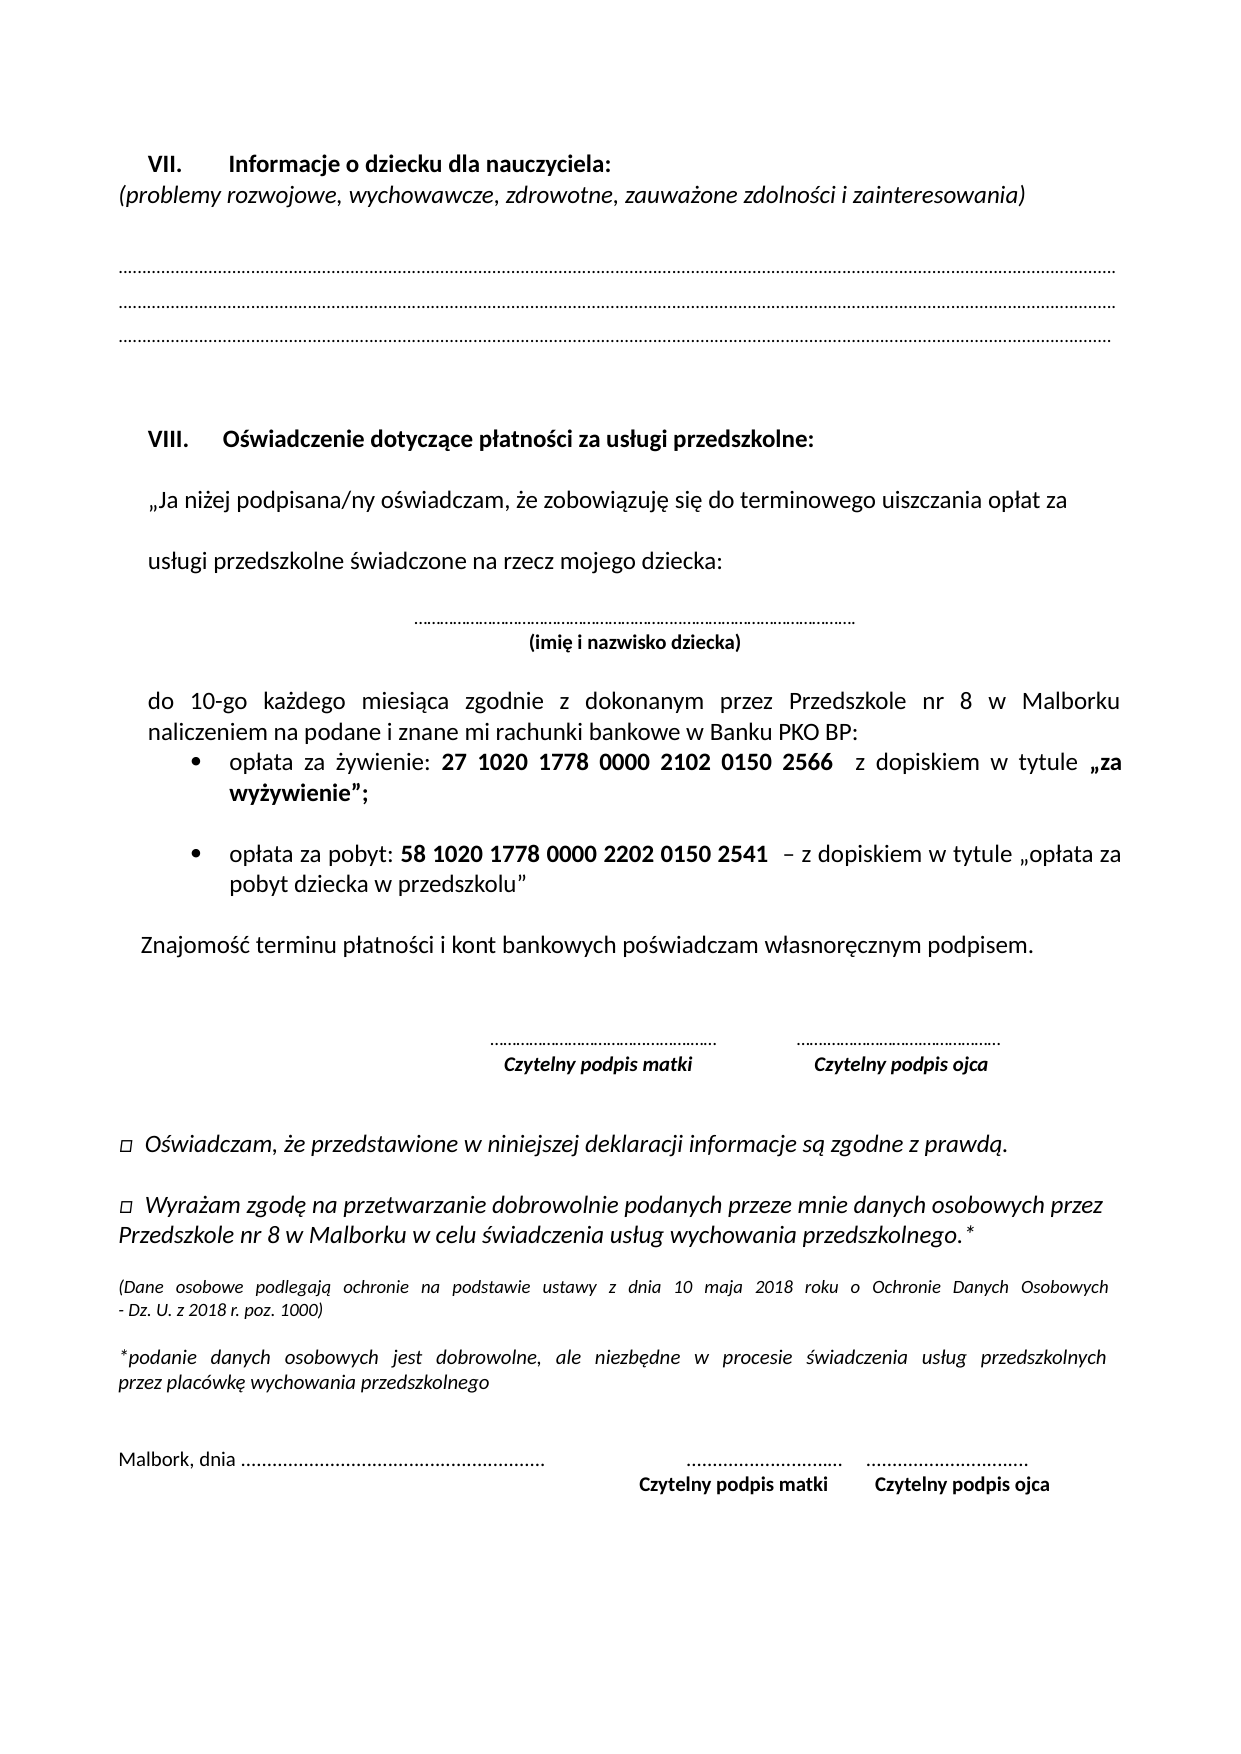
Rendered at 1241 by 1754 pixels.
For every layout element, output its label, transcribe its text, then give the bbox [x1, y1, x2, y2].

text Czytelny podpis matki Czytelny podpis ojca [118, 1471, 1122, 1497]
list opłata za pobyt: 58 1020 1778 0000 2202 0150 2541 – z dopiskiem w tytule „opłata za pobyt dziecka w przedszkolu” [192, 838, 1122, 899]
text ........................................................................................................................................................................................................................................................................................................................................................................................................................................................................................................................................................................................................................................................ [118, 255, 1122, 347]
text (imię i nazwisko dziecka) [148, 629, 1122, 655]
text ……………………………………………………..…………………………………. [148, 607, 1122, 629]
text (problemy rozwojowe, wychowawcze, zdrowotne, zauważone zdolności i zainteresowania) [118, 179, 1122, 210]
text ………………………………...…….…… …….………………….……………… [118, 1021, 1122, 1052]
text *podanie danych osobowych jest dobrowolne, ale niezbędne w procesie świadczenia usług przedszkolnych przez placówkę wychowania przedszkolnego [118, 1344, 1122, 1395]
text do 10-go każdego miesiąca zgodnie z dokonanym przez Przedszkole nr 8 w Malborku naliczeniem na podane i znane mi rachunki bankowe w Banku PKO BP: [148, 685, 1122, 746]
list Informacje o dziecku dla nauczyciela: [148, 149, 1122, 179]
text Czytelny podpis matki Czytelny podpis ojca [118, 1052, 1122, 1077]
text usługi przedszkolne świadczone na rzecz mojego dziecka: [148, 546, 1122, 576]
text (Dane osobowe podlegają ochronie na podstawie ustawy z dnia 10 maja 2018 roku o Ochronie Danych Osobowych - Dz. U. z 2018 r. poz. 1000) [118, 1275, 1122, 1321]
text „Ja niżej podpisana/ny oświadczam, że zobowiązuję się do terminowego uiszczania opłat za [148, 484, 1122, 515]
text □ Oświadczam, że przedstawione w niniejszej deklaracji informacje są zgodne z prawdą. [118, 1128, 1122, 1158]
text Znajomość terminu płatności i kont bankowych poświadczam własnoręcznym podpisem. [118, 929, 1122, 960]
text Malbork, dnia .......................................................... ...........................… ............................... [118, 1446, 1122, 1471]
text □ Wyrażam zgodę na przetwarzanie dobrowolnie podanych przeze mnie danych osobowych przez Przedszkole nr 8 w Malborku w celu świadczenia usług wychowania przedszkolnego.* [118, 1189, 1122, 1250]
list Oświadczenie dotyczące płatności za usługi przedszkolne: [148, 423, 1122, 454]
list opłata za żywienie: 27 1020 1778 0000 2102 0150 2566 z dopiskiem w tytule „za wyżywienie”; [192, 746, 1122, 807]
